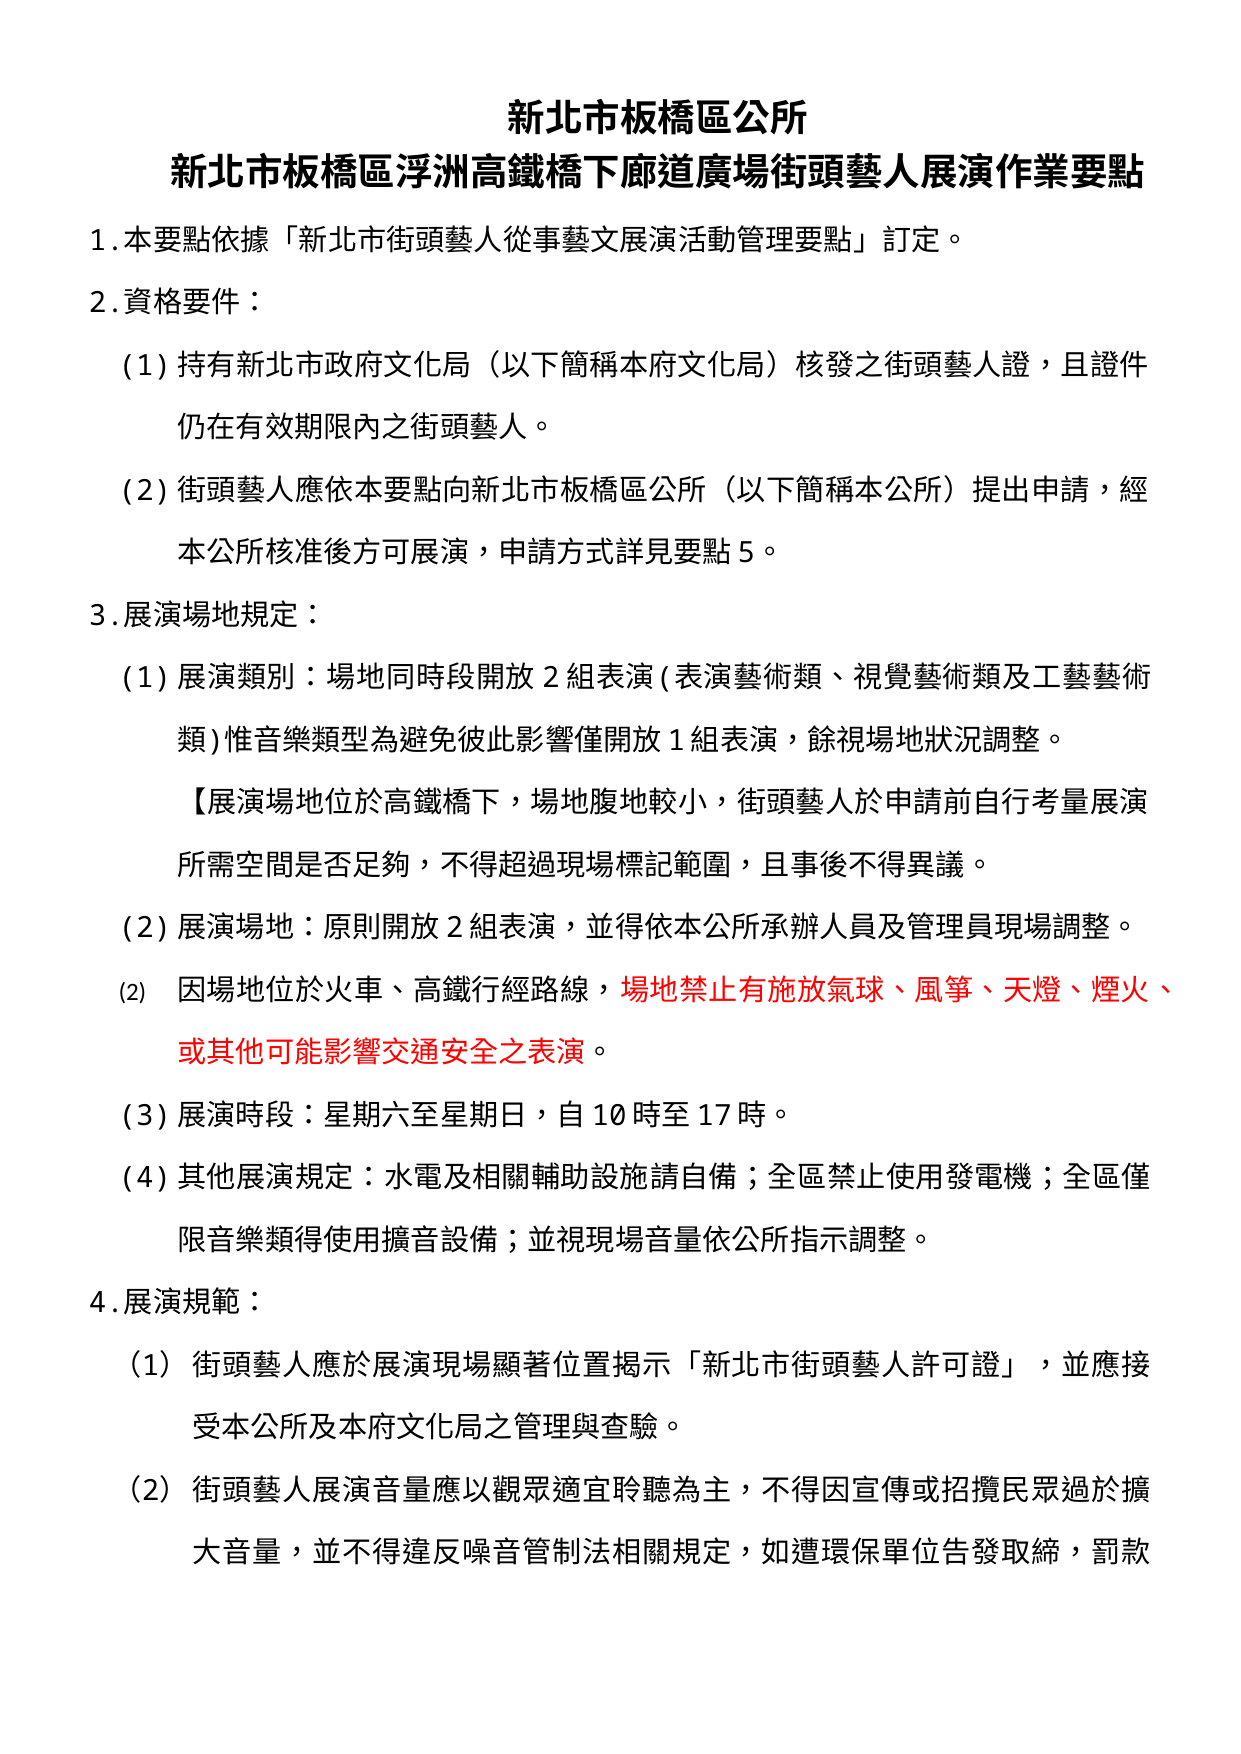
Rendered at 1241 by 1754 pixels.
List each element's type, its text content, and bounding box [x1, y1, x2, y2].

list 展演類別：場地同時段開放2組表演(表演藝術類、視覺藝術類及工藝藝術類)惟音樂類型為避免彼此影響僅開放1組表演，餘視場地狀況調整。 [118, 633, 1152, 758]
text 3.展演場地規定： [89, 571, 1152, 633]
list 街頭藝人應於展演現場顯著位置揭示「新北市街頭藝人許可證」，並應接受本公所及本府文化局之管理與查驗。 [112, 1321, 1152, 1446]
text 【展演場地位於高鐵橋下，場地腹地較小，街頭藝人於申請前自行考量展演所需空間是否足夠，不得超過現場標記範圍，且事後不得異議。 [177, 758, 1152, 883]
list 其他展演規定：水電及相關輔助設施請自備；全區禁止使用發電機；全區僅限音樂類得使用擴音設備；並視現場音量依公所指示調整。 [118, 1133, 1152, 1258]
list 街頭藝人應依本要點向新北市板橋區公所（以下簡稱本公所）提出申請，經本公所核准後方可展演，申請方式詳見要點5。 [118, 446, 1152, 571]
list 因場地位於火車、高鐵行經路線，場地禁止有施放氣球、風箏、天燈、煙火、或其他可能影響交通安全之表演。 [118, 946, 1152, 1071]
text 4.展演規範： [89, 1258, 1152, 1321]
list 展演場地：原則開放2組表演，並得依本公所承辦人員及管理員現場調整。 [118, 883, 1152, 946]
text 新北市板橋區浮洲高鐵橋下廊道廣場街頭藝人展演作業要點 [89, 142, 1227, 196]
list 街頭藝人展演音量應以觀眾適宜聆聽為主，不得因宣傳或招攬民眾過於擴大音量，並不得違反噪音管制法相關規定，如遭環保單位告發取締，罰款 [112, 1446, 1152, 1571]
text 1.本要點依據「新北市街頭藝人從事藝文展演活動管理要點」訂定。 [89, 196, 1152, 258]
text 2.資格要件： [89, 258, 1152, 321]
list 持有新北市政府文化局（以下簡稱本府文化局）核發之街頭藝人證，且證件仍在有效期限內之街頭藝人。 [118, 321, 1152, 446]
list 展演時段：星期六至星期日，自10時至17時。 [118, 1071, 1152, 1133]
text 新北市板橋區公所 [89, 87, 1227, 142]
